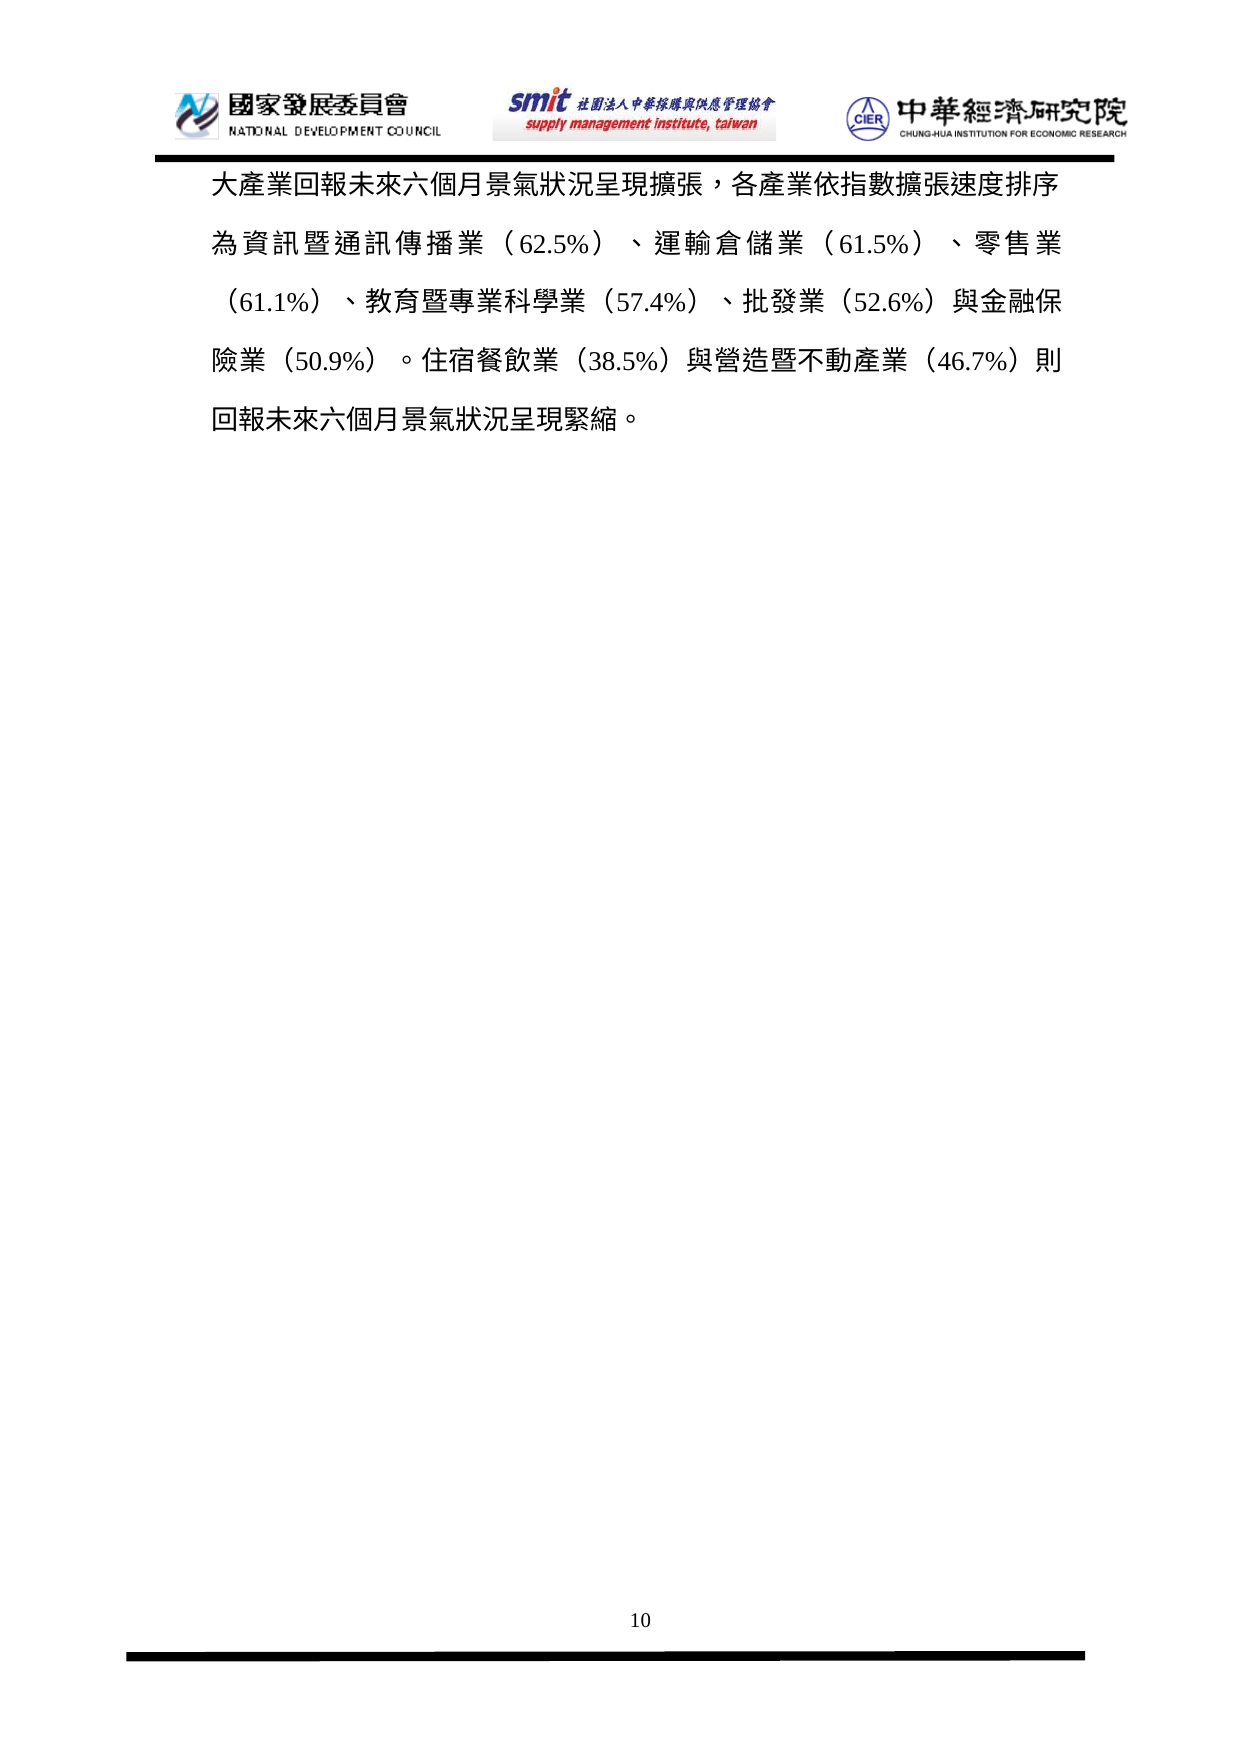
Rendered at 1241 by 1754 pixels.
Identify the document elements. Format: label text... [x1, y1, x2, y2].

picture [492, 84, 777, 141]
picture [831, 80, 1141, 158]
picture [175, 81, 463, 155]
text 大產業回報未來六個月景氣狀況呈現擴張，各產業依指數擴張速度排序為資訊暨通訊傳播業（62.5%）、運輸倉儲業（61.5%）、零售業（61.1%）、教育暨專業科學業（57.4%）、批發業（52.6%）與金融保險業（50.9%）。住宿餐飲業（38.5%）與營造暨不動產業（46.7%）則回報未來六個月景氣狀況呈現緊縮。 [211, 163, 1063, 437]
